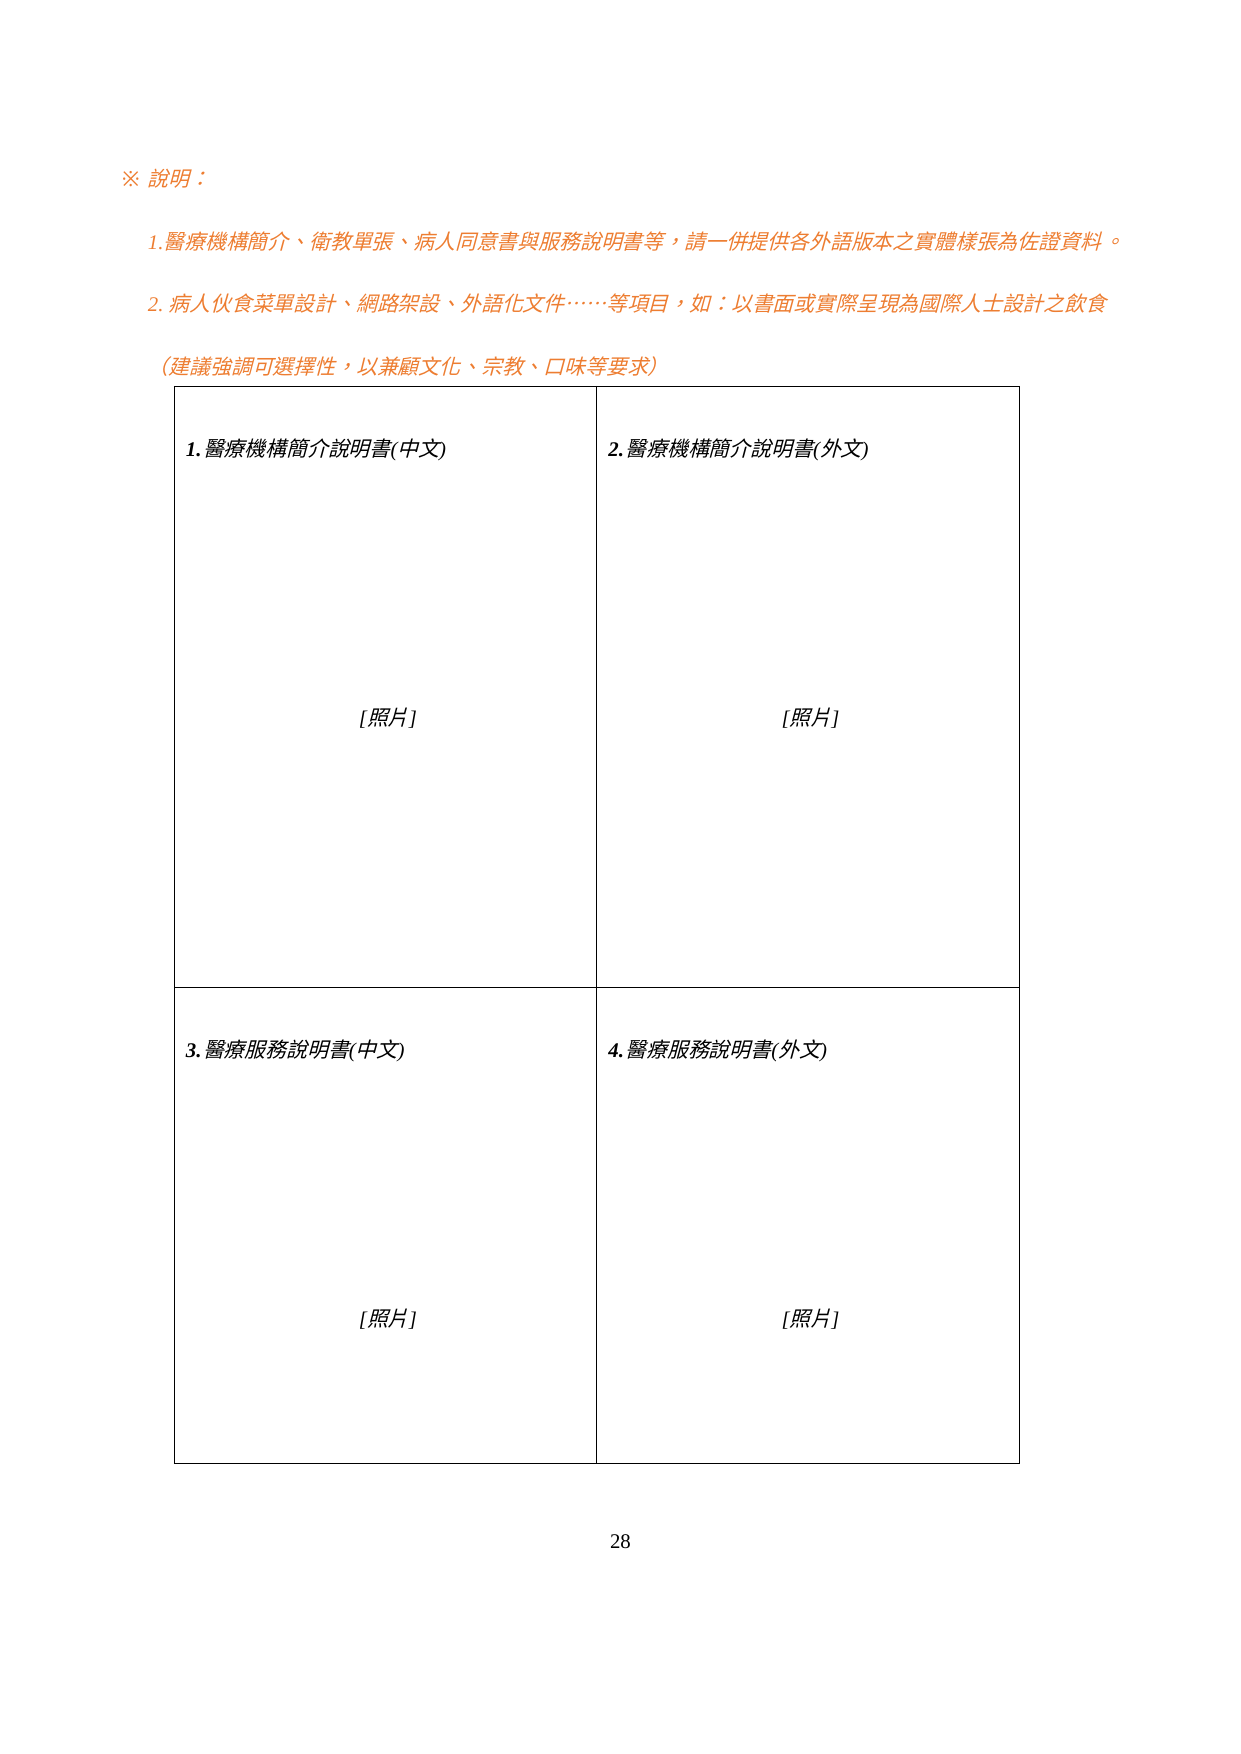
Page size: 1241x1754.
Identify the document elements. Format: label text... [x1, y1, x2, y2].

table_header 醫療機構簡介說明書(中文) [照片] [175, 387, 596, 987]
table_cell 醫療服務說明書(中文) [照片] [175, 988, 596, 1463]
table_cell 醫療服務說明書(外文) [照片] [597, 988, 1019, 1463]
text 2. 病人伙食菜單設計、網路架設、外語化文件……等項目，如：以書面或實際呈現為國際人士設計之飲食（建議強調可選擇性，以兼顧文化、宗教、口味等要求） [148, 261, 1122, 386]
list 說明： 1.醫療機構簡介、衛教單張、病人同意書與服務說明書等，請一併提供各外語版本之實體樣張為佐證資料。 [118, 136, 1122, 261]
table_header 醫療機構簡介說明書(外文) [照片] [597, 387, 1019, 987]
